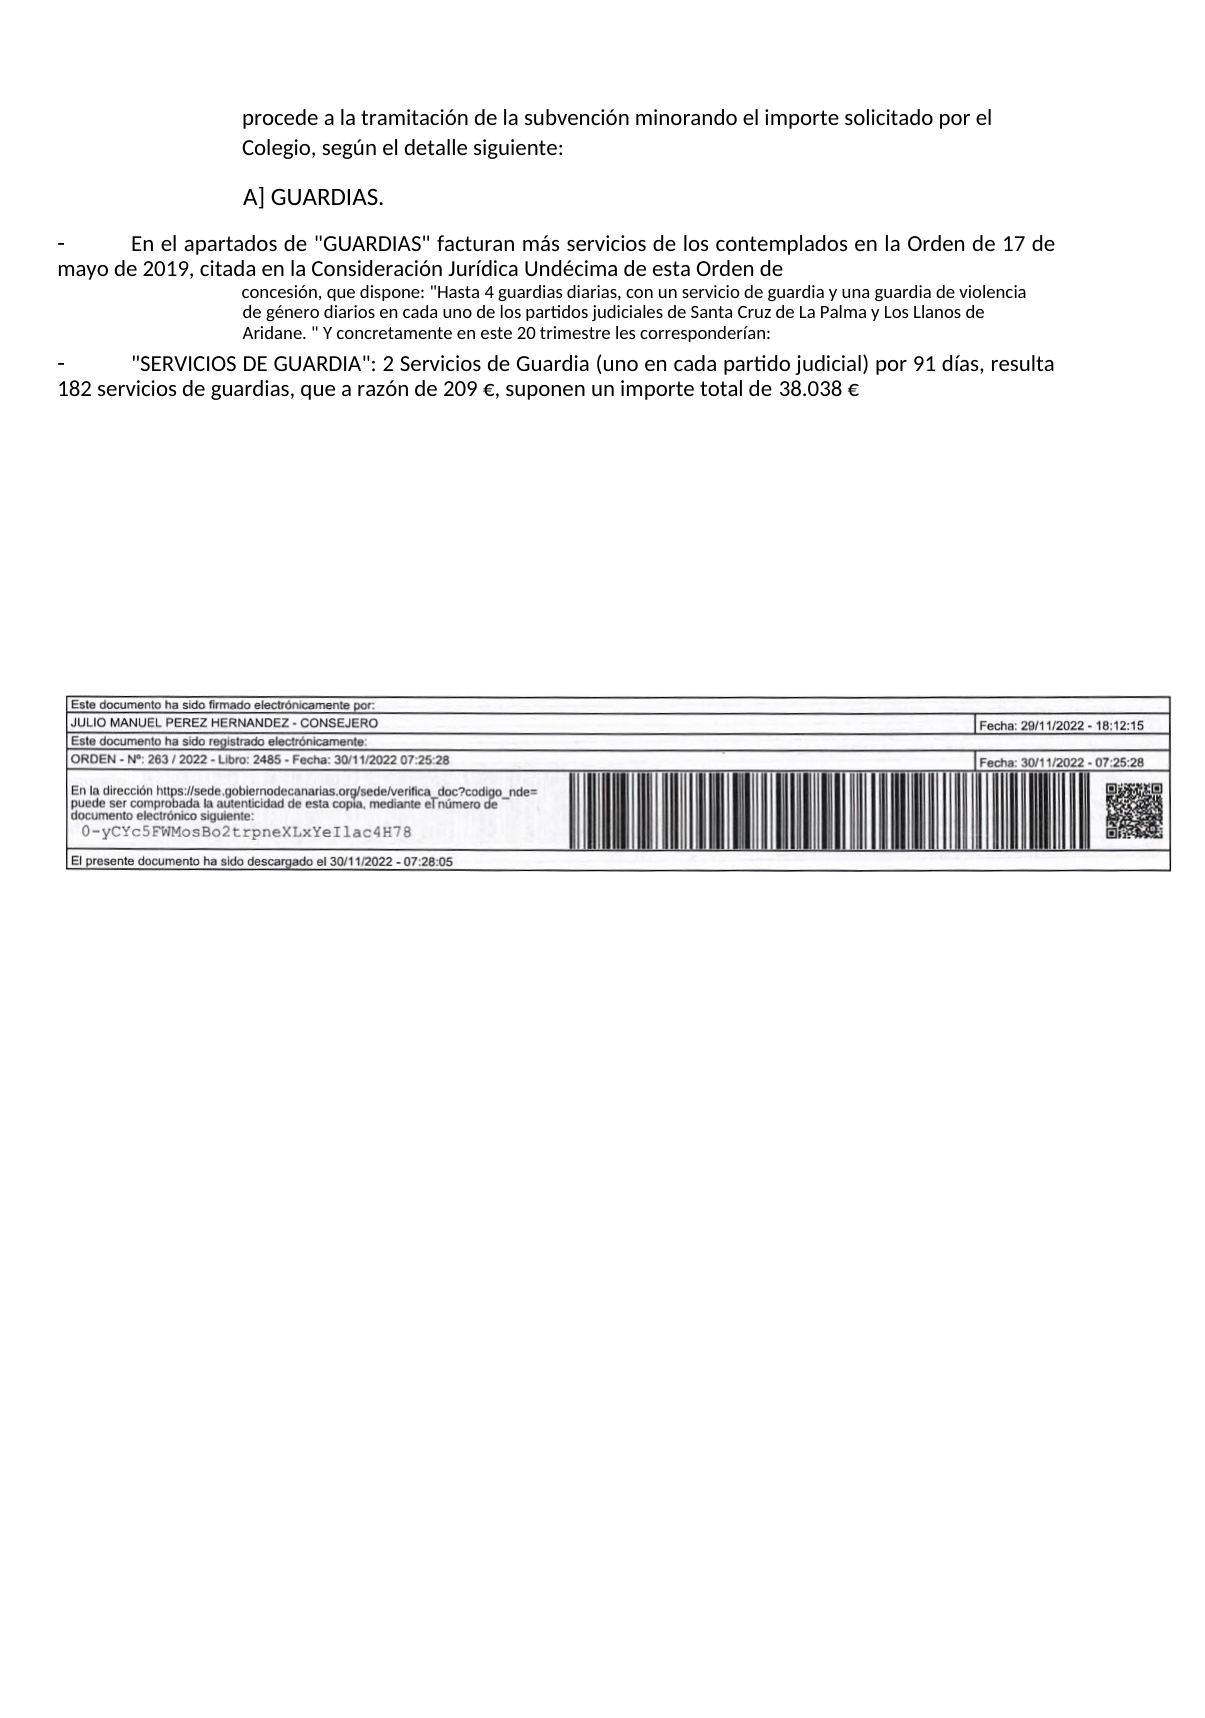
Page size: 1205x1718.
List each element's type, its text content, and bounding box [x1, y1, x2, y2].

list En el apartados de "GUARDIAS" facturan más servicios de los contemplados en la Orden de 17 de mayo de 2019, citada en la Consideración Jurídica Undécima de esta Orden de [57, 229, 1058, 282]
text procede a la tramitación de la subvención minorando el importe solicitado por el Colegio, según el detalle siguiente: [242, 103, 1038, 161]
text A] GUARDIAS. [243, 183, 1070, 211]
list "SERVICIOS DE GUARDIA": 2 Servicios de Guardia (uno en cada partido judicial) por 91 días, resulta 182 servicios de guardias, que a razón de 209 €, suponen un importe total de 38.038 € [57, 349, 1058, 402]
text concesión, que dispone: "Hasta 4 guardias diarias, con un servicio de guardia y una guardia de violencia de género diarios en cada uno de los partidos judiciales de Santa Cruz de La Palma y Los Llanos de Aridane. " Y concretamente en este 20 trimestre les corresponderían: [241, 282, 1038, 344]
